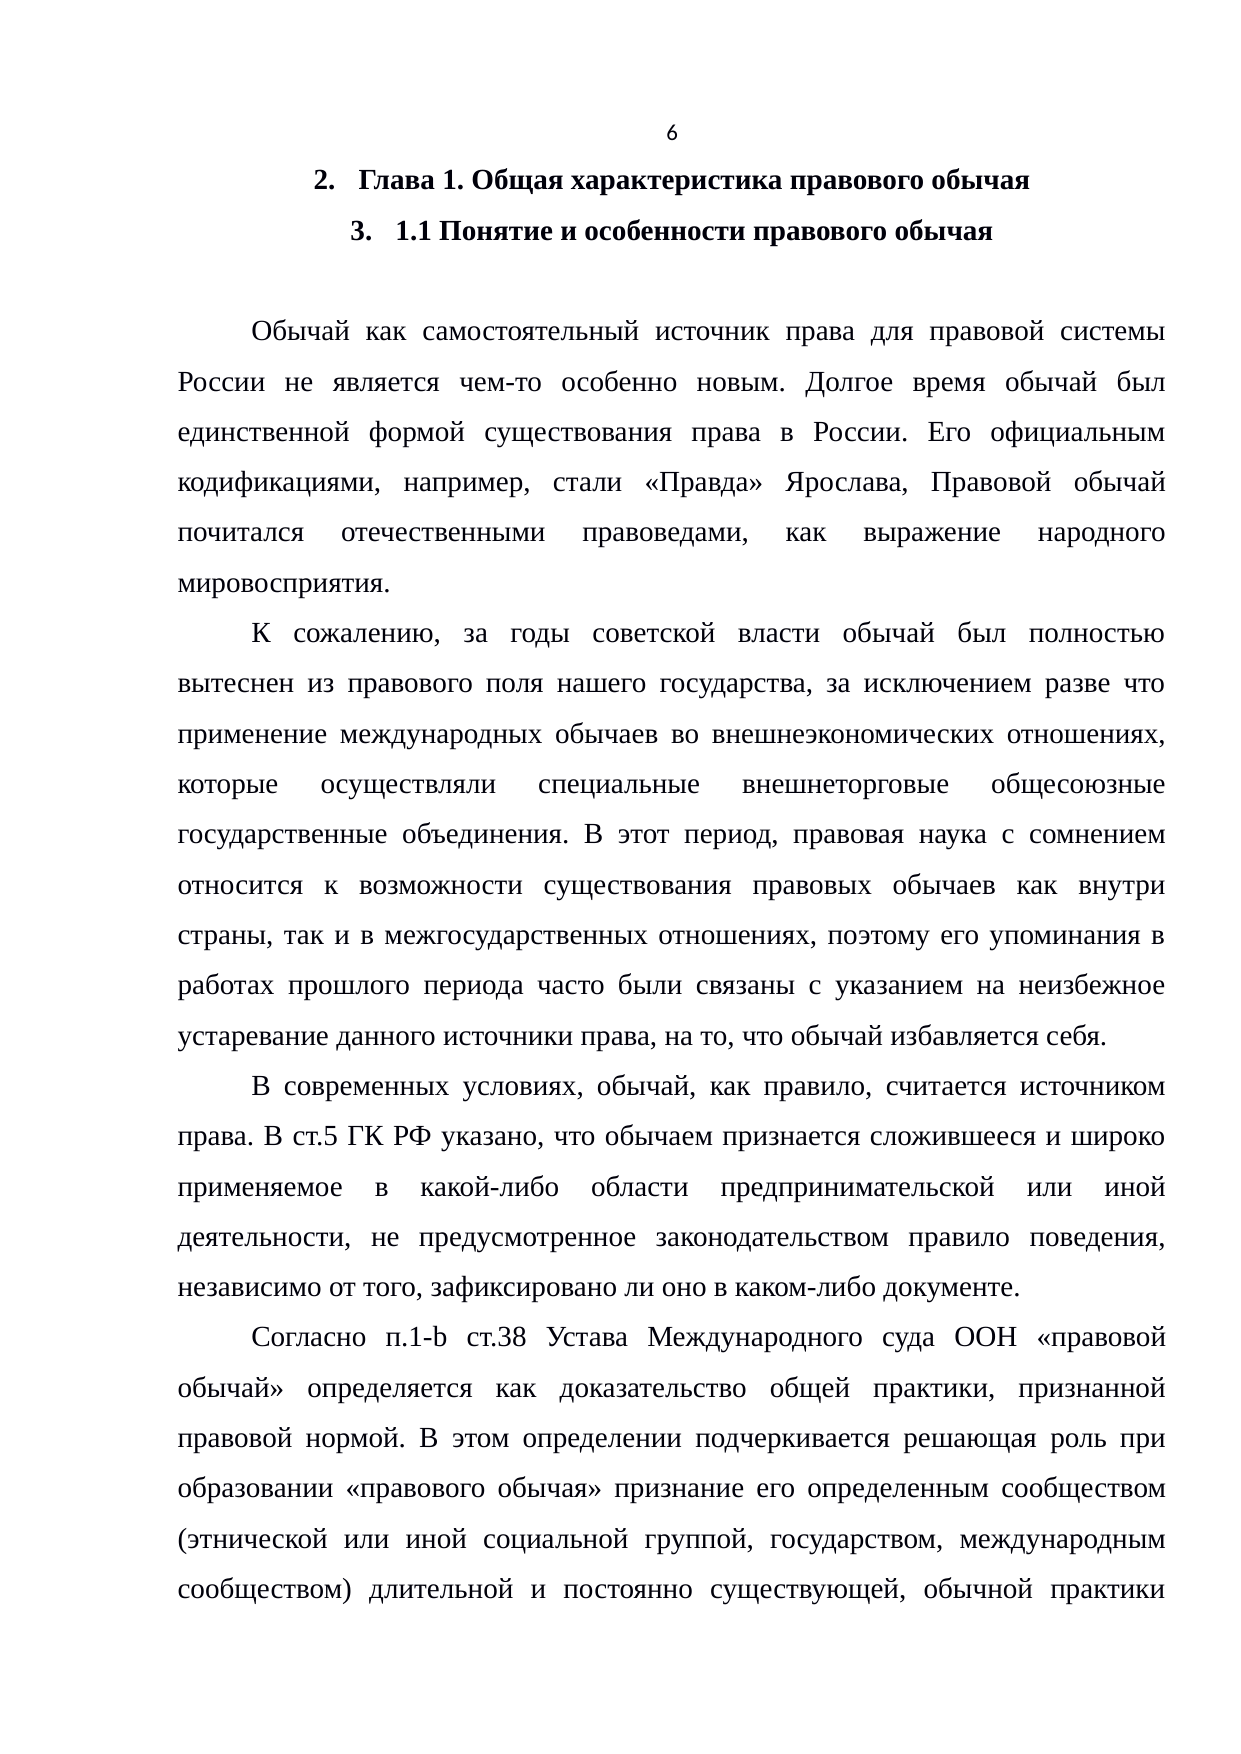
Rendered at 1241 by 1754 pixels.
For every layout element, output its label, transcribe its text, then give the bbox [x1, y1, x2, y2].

text В современных условиях, обычай, как правило, считается источником права. В ст.5 ГК РФ указано, что обычаем признается сложившееся и широко применяемое в какой-либо области предпринимательской или иной деятельности, не предусмотренное законодательством правило поведения, независимо от того, зафиксировано ли оно в каком-либо документе. [177, 1068, 1166, 1303]
subtitle 1.1 Понятие и особенности правового обычая [177, 213, 1166, 246]
subtitle Глава 1. Общая характеристика правового обычая [177, 162, 1166, 196]
text Обычай как самостоятельный источник права для правовой системы России не является чем-то особенно новым. Долгое время обычай был единственной формой существования права в России. Его официальным кодификациями, например, стали «Правда» Ярослава, Правовой обычай почитался отечественными правоведами, как выражение народного мировосприятия. [177, 313, 1166, 598]
text К сожалению, за годы советской власти обычай был полностью вытеснен из правового поля нашего государства, за исключением разве что применение международных обычаев во внешнеэкономических отношениях, которые осуществляли специальные внешнеторговые общесоюзные государственные объединения. В этот период, правовая наука с сомнением относится к возможности существования правовых обычаев как внутри страны, так и в межгосударственных отношениях, поэтому его упоминания в работах прошлого периода часто были связаны с указанием на неизбежное устаревание данного источники права, на то, что обычай избавляется себя. [177, 615, 1166, 1051]
text Согласно п.1-b ст.38 Устава Международного суда ООН «правовой обычай» определяется как доказательство общей практики, признанной правовой нормой. В этом определении подчеркивается решающая роль при образовании «правового обычая» признание его определенным сообществом (этнической или иной социальной группой, государством, международным сообществом) длительной и постоянно существующей, обычной практики [177, 1319, 1166, 1605]
